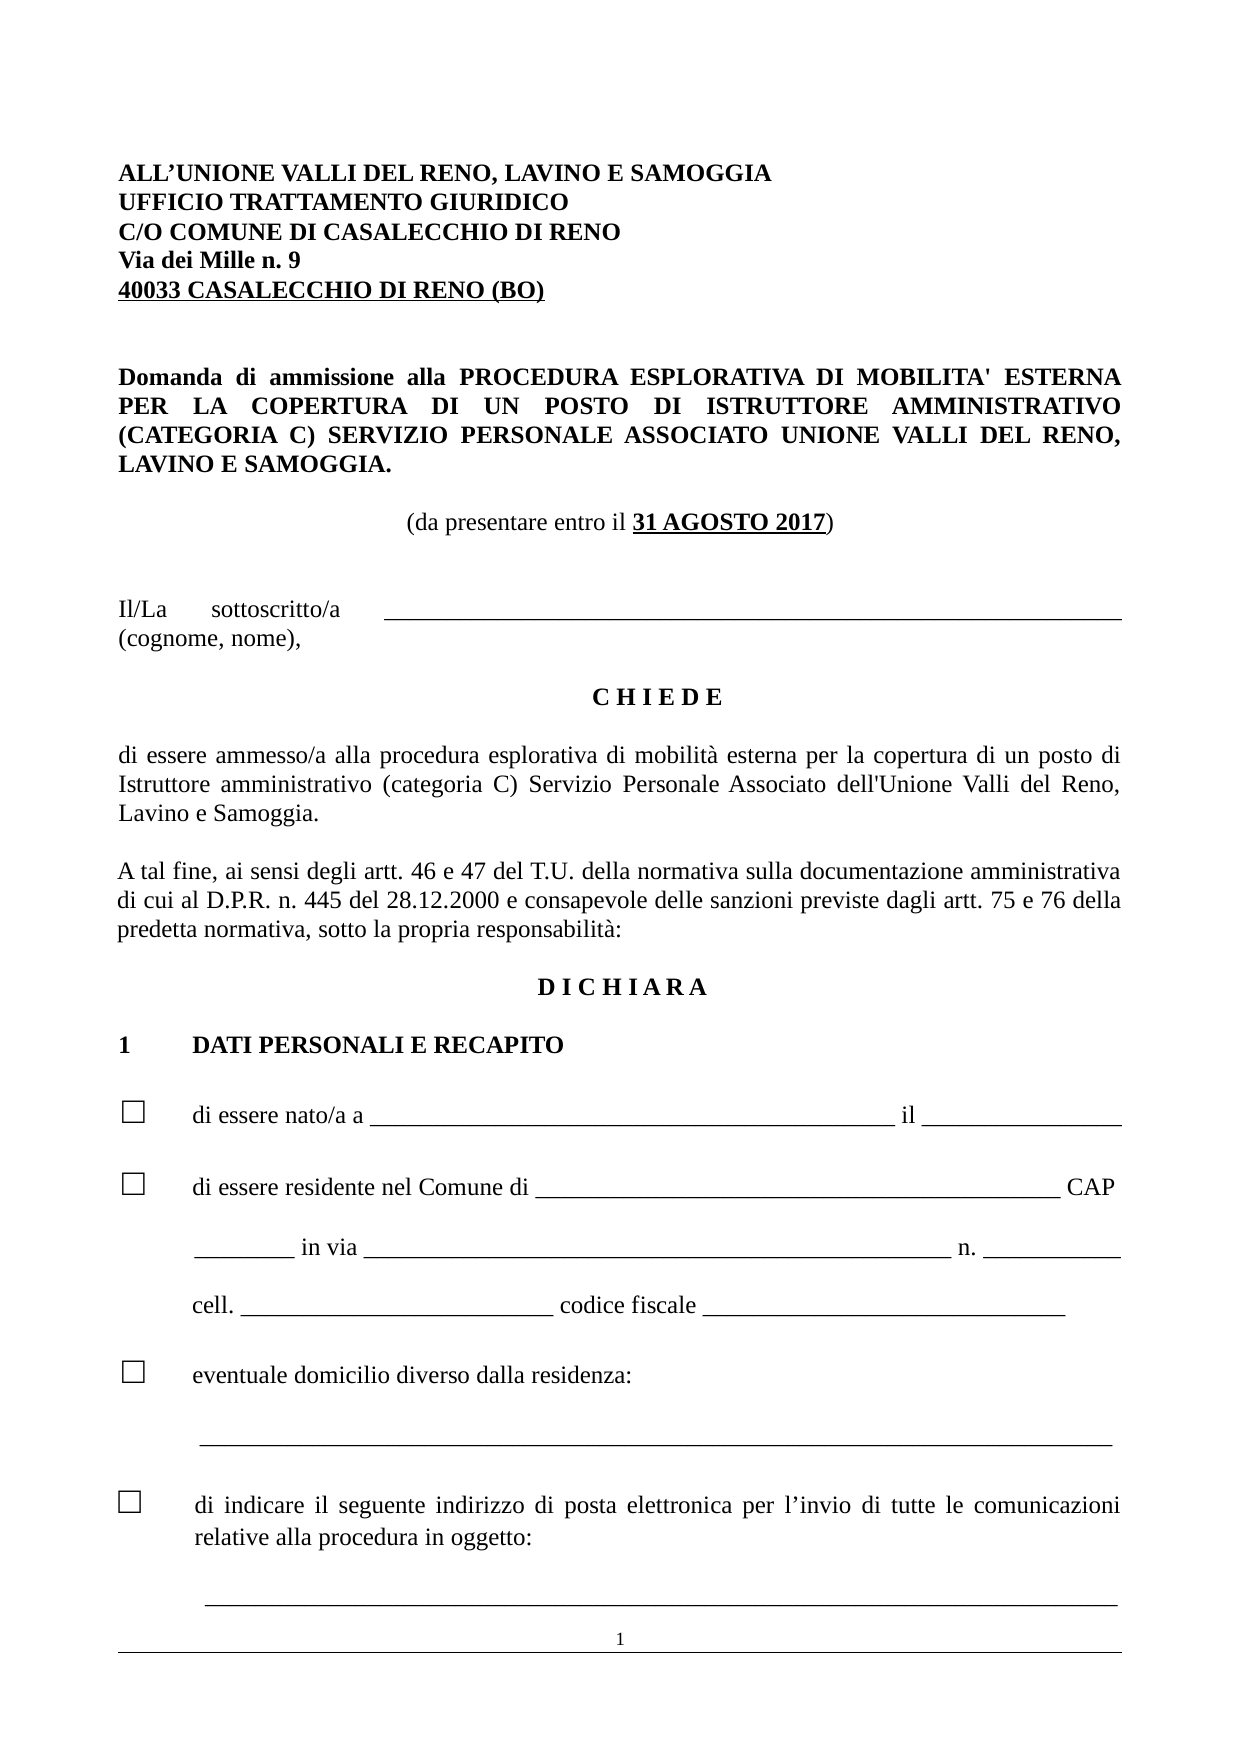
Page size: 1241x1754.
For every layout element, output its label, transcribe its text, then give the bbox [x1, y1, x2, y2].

text (da presentare entro il 31 AGOSTO 2017) [118, 507, 1122, 536]
text □ eventuale domicilio diverso dalla residenza: [122, 1348, 1122, 1391]
text Via dei Mille n. 9 [118, 245, 1122, 274]
text C H I E D E [122, 681, 1122, 710]
text Il/La sottoscritto/a ___________________________________________________________ (cognome, nome), [118, 594, 1122, 652]
text □ di indicare il seguente indirizzo di posta elettronica per l’invio di tutte le comunicazioni relative alla procedura in oggetto: [118, 1478, 1122, 1551]
text UFFICIO TRATTAMENTO GIURIDICO [118, 187, 1122, 216]
text _________________________________________________________________________ [193, 1420, 1122, 1449]
table_header [620, 102, 1129, 129]
text cell. _________________________ codice fiscale _____________________________ [192, 1290, 1122, 1319]
text A tal fine, ai sensi degli artt. 46 e 47 del T.U. della normativa sulla documentazione amministrativa di cui al D.P.R. n. 445 del 28.12.2000 e consapevole delle sanzioni previste dagli artt. 75 e 76 della predetta normativa, sotto la propria responsabilità: [117, 856, 1122, 943]
text di essere ammesso/a alla procedura esplorativa di mobilità esterna per la copertura di un posto di Istruttore amministrativo (categoria C) Servizio Personale Associato dell'Unione Valli del Reno, Lavino e Samoggia. [118, 739, 1122, 827]
text Domanda di ammissione alla PROCEDURA ESPLORATIVA DI MOBILITA' ESTERNA PER LA COPERTURA DI UN POSTO DI ISTRUTTORE AMMINISTRATIVO (CATEGORIA C) SERVIZIO PERSONALE ASSOCIATO UNIONE VALLI DEL RENO, LAVINO E SAMOGGIA. [118, 362, 1122, 478]
text ________ in via _______________________________________________ n. ___________ [194, 1232, 1122, 1261]
text 1 DATI PERSONALI E RECAPITO [118, 1030, 1122, 1059]
text D I C H I A R A [122, 972, 1122, 1001]
text C/O COMUNE DI CASALECCHIO DI RENO [118, 216, 1122, 245]
text _________________________________________________________________________ [122, 1579, 1122, 1609]
text 40033 CASALECCHIO DI RENO (BO) [118, 274, 1122, 303]
text □ di essere residente nel Comune di __________________________________________ CAP [122, 1160, 1122, 1203]
text □ di essere nato/a a __________________________________________ il ________________ [122, 1088, 1122, 1131]
text ALL’UNIONE VALLI DEL RENO, LAVINO E SAMOGGIA [118, 158, 1122, 187]
table_header [111, 102, 620, 129]
